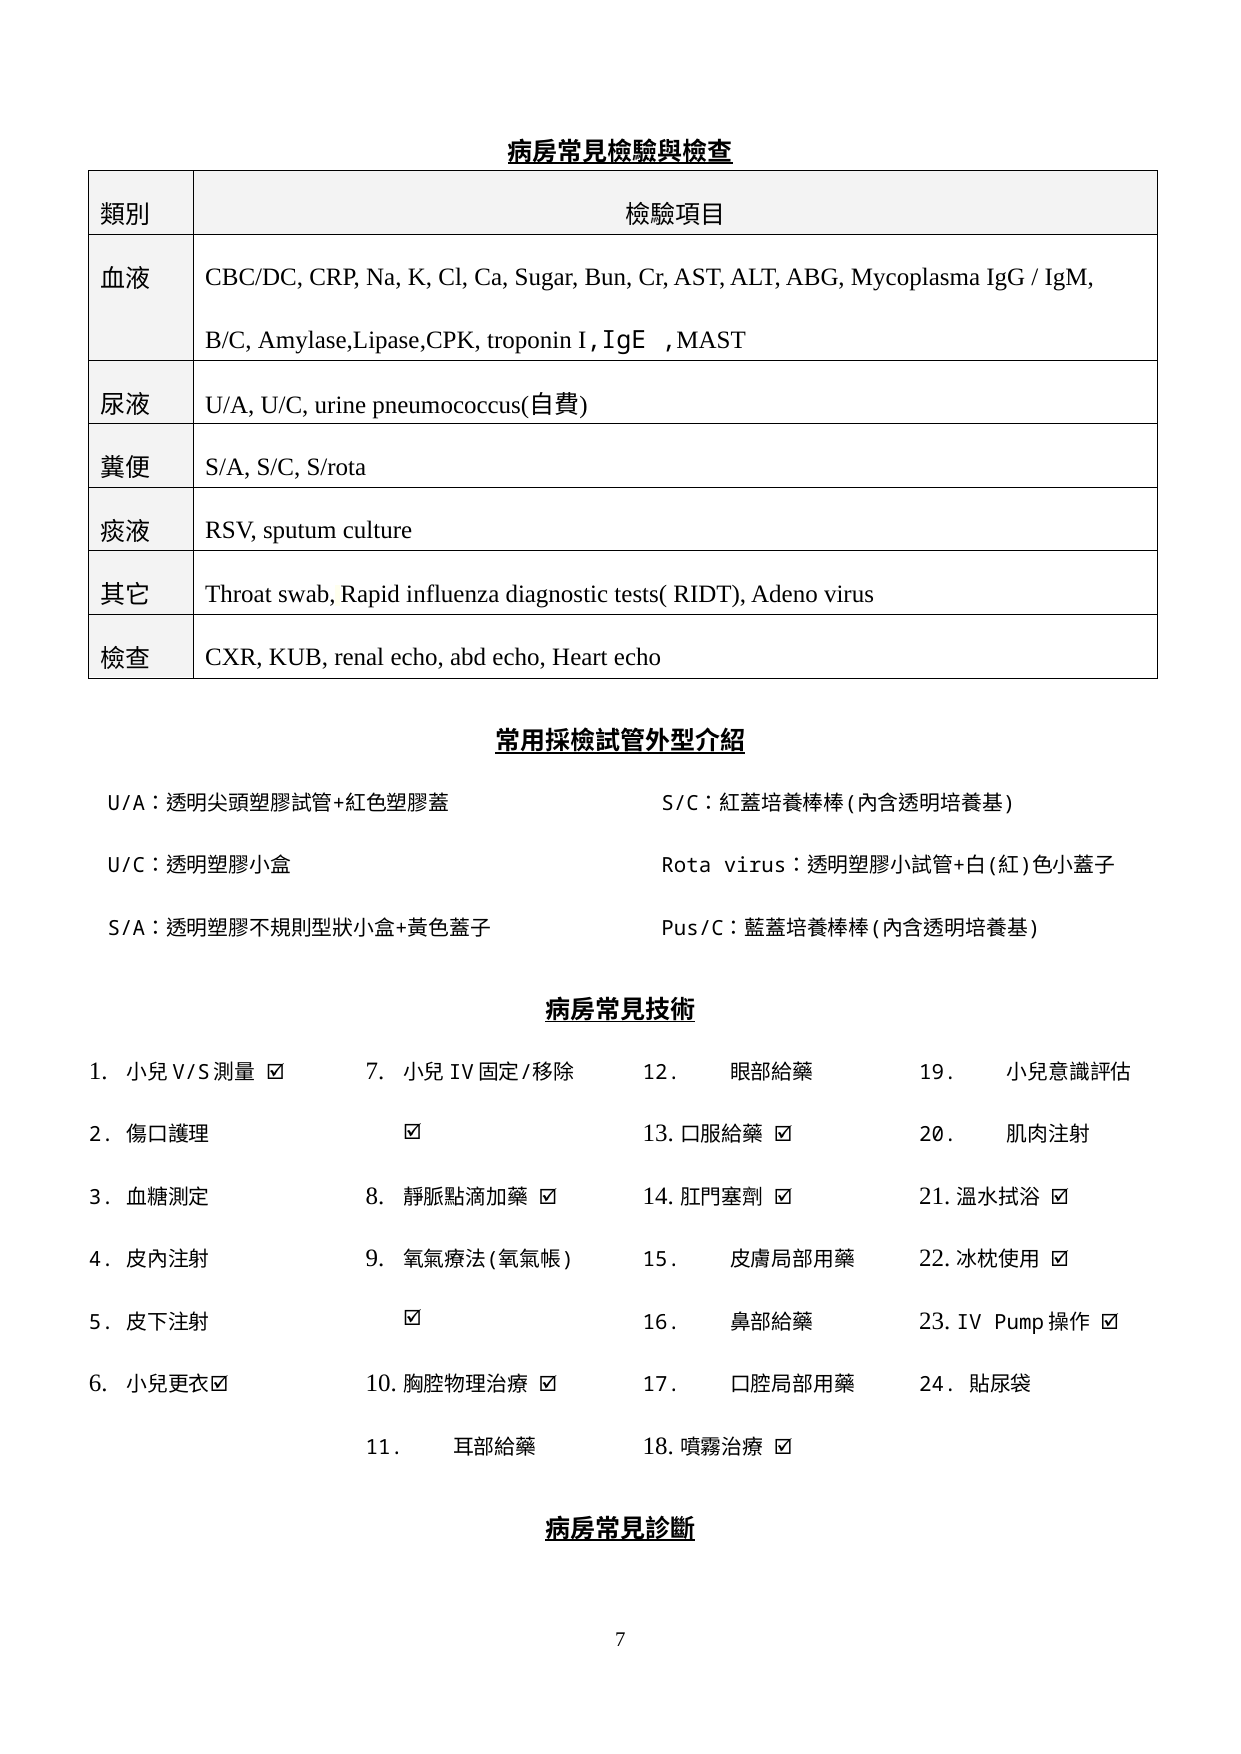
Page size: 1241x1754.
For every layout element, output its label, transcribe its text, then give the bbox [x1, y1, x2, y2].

table_cell 其它 [89, 551, 193, 614]
list 冰枕使用  [919, 1216, 1152, 1278]
list 靜脈點滴加藥  [365, 1153, 598, 1216]
list 噴霧治療  [642, 1403, 874, 1466]
table_cell 檢查 [89, 615, 193, 677]
text 常用採檢試管外型介紹 [89, 697, 1152, 760]
list 口服給藥  [642, 1091, 874, 1153]
table_cell 尿液 [89, 361, 193, 423]
text 病房常見診斷 [89, 1485, 1152, 1547]
text 病房常見檢驗與檢查 [59, 108, 1181, 170]
table_header 檢驗項目 [194, 171, 1157, 234]
list 小兒V/S測量  [89, 1028, 321, 1091]
list 肌肉注射 [919, 1091, 1152, 1153]
list 傷口護理 [89, 1091, 321, 1153]
text U/C：透明塑膠小盒 [107, 822, 598, 885]
list 皮下注射 [89, 1278, 321, 1341]
table_cell 糞便 [89, 424, 193, 487]
text 病房常見技術 [89, 966, 1152, 1028]
list 小兒意識評估 [919, 1028, 1152, 1091]
table_header 類別 [89, 171, 193, 234]
list 胸腔物理治療  [365, 1341, 598, 1403]
text Rota virus：透明塑膠小試管+白(紅)色小蓋子 [661, 822, 1152, 885]
list 皮內注射 [89, 1216, 321, 1278]
table_cell 痰液 [89, 488, 193, 550]
list 氧氣療法(氧氣帳)  [365, 1216, 598, 1341]
list 肛門塞劑  [642, 1153, 874, 1216]
text Pus/C：藍蓋培養棒棒(內含透明培養基) [661, 885, 1152, 947]
list IV Pump操作  [919, 1278, 1152, 1341]
table_cell U/A, U/C, urine pneumococcus(自費) [194, 361, 1157, 423]
text 24. 貼尿袋 [919, 1341, 1152, 1403]
table_cell CBC/DC, CRP, Na, K, Cl, Ca, Sugar, Bun, Cr, AST, ALT, ABG, Mycoplasma IgG / IgM, B/C, Amylase,Lipase,CPK, troponin I,IgE ,MAST [194, 235, 1157, 360]
text U/A：透明尖頭塑膠試管+紅色塑膠蓋 [107, 760, 598, 822]
text S/A：透明塑膠不規則型狀小盒+黃色蓋子 [107, 885, 598, 947]
list 小兒IV固定/移除  [365, 1028, 598, 1153]
list 皮膚局部用藥 [642, 1216, 874, 1278]
table_cell RSV, sputum culture [194, 488, 1157, 550]
list 口腔局部用藥 [642, 1341, 874, 1403]
list 眼部給藥 [642, 1028, 874, 1091]
list 溫水拭浴  [919, 1153, 1152, 1216]
list 耳部給藥 [365, 1403, 598, 1466]
table_cell CXR, KUB, renal echo, abd echo, Heart echo [194, 615, 1157, 677]
table_cell Throat swab, Rapid influenza diagnostic tests( RIDT), Adeno virus [194, 551, 1157, 614]
list 小兒更衣 [89, 1341, 321, 1403]
table_cell S/A, S/C, S/rota [194, 424, 1157, 487]
text S/C：紅蓋培養棒棒(內含透明培養基) [661, 760, 1152, 822]
list 血糖測定 [89, 1153, 321, 1216]
list 鼻部給藥 [642, 1278, 874, 1341]
table_cell 血液 [89, 235, 193, 360]
